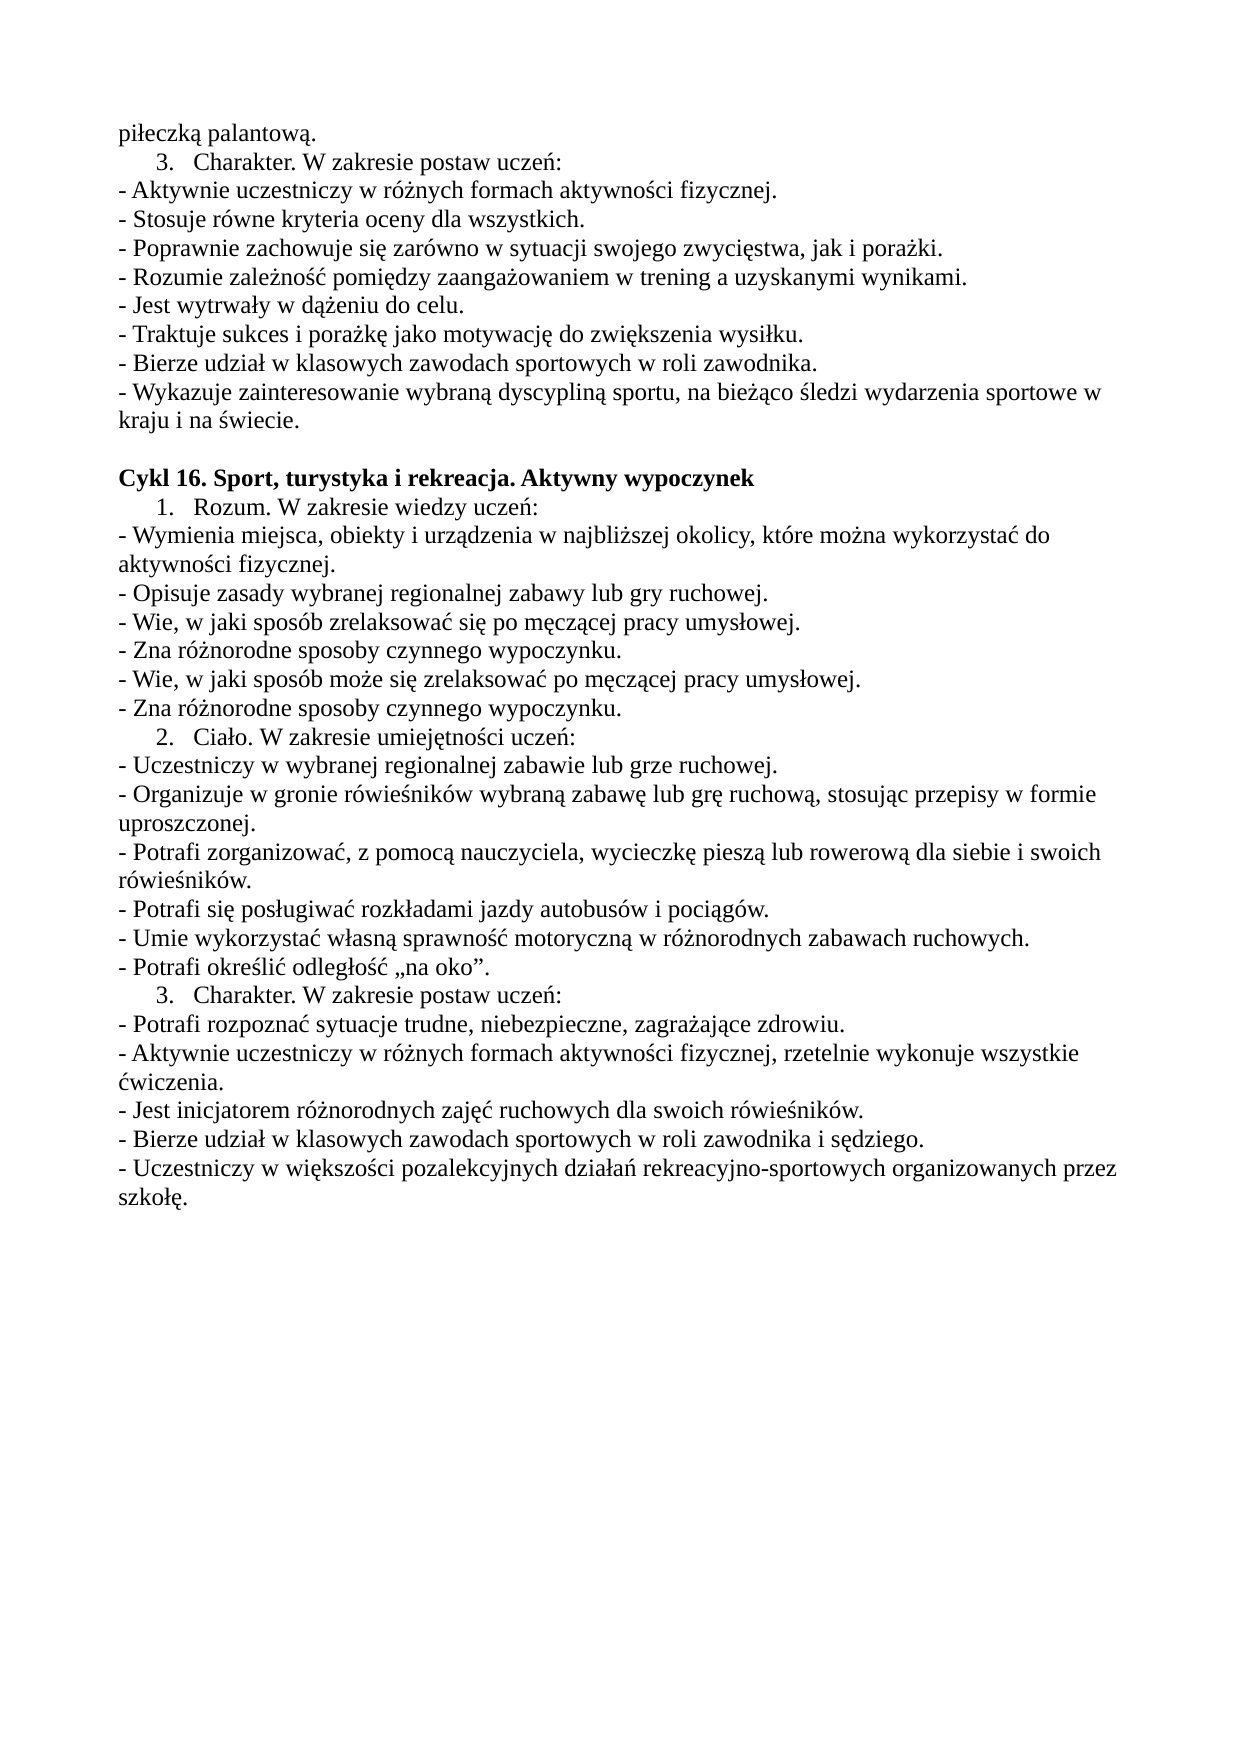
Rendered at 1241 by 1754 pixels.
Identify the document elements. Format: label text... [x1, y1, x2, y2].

text - Bierze udział w klasowych zawodach sportowych w roli zawodnika i sędziego. [118, 1124, 1122, 1153]
list Charakter. W zakresie postaw uczeń: [156, 981, 1122, 1009]
text - Aktywnie uczestniczy w różnych formach aktywności fizycznej. [118, 176, 1122, 204]
list Ciało. W zakresie umiejętności uczeń: [156, 722, 1122, 751]
text - Poprawnie zachowuje się zarówno w sytuacji swojego zwycięstwa, jak i porażki. [118, 233, 1122, 262]
text - Wie, w jaki sposób może się zrelaksować po męczącej pracy umysłowej. [118, 664, 1122, 693]
text - Wie, w jaki sposób zrelaksować się po męczącej pracy umysłowej. [118, 607, 1122, 636]
text - Uczestniczy w większości pozalekcyjnych działań rekreacyjno-sportowych organizowanych przez szkołę. [118, 1153, 1122, 1211]
text - Zna różnorodne sposoby czynnego wypoczynku. [118, 693, 1122, 722]
text - Jest inicjatorem różnorodnych zajęć ruchowych dla swoich rówieśników. [118, 1096, 1122, 1124]
text - Wykazuje zainteresowanie wybraną dyscypliną sportu, na bieżąco śledzi wydarzenia sportowe w kraju i na świecie. [118, 377, 1122, 434]
text Cykl 16. Sport, turystyka i rekreacja. Aktywny wypoczynek [118, 463, 1122, 492]
text - Jest wytrwały w dążeniu do celu. [118, 291, 1122, 319]
text - Organizuje w gronie rówieśników wybraną zabawę lub grę ruchową, stosując przepisy w formie uproszczonej. [118, 779, 1122, 837]
list Rozum. W zakresie wiedzy uczeń: [156, 492, 1122, 521]
text - Opisuje zasady wybranej regionalnej zabawy lub gry ruchowej. [118, 578, 1122, 607]
text - Uczestniczy w wybranej regionalnej zabawie lub grze ruchowej. [118, 751, 1122, 779]
text - Potrafi się posługiwać rozkładami jazdy autobusów i pociągów. [118, 894, 1122, 923]
text - Potrafi określić odległość „na oko”. [118, 952, 1122, 981]
text - Rozumie zależność pomiędzy zaangażowaniem w trening a uzyskanymi wynikami. [118, 262, 1122, 291]
list Charakter. W zakresie postaw uczeń: [156, 147, 1122, 176]
text - Zna różnorodne sposoby czynnego wypoczynku. [118, 636, 1122, 664]
text - Potrafi zorganizować, z pomocą nauczyciela, wycieczkę pieszą lub rowerową dla siebie i swoich rówieśników. [118, 837, 1122, 894]
text - Stosuje równe kryteria oceny dla wszystkich. [118, 204, 1122, 233]
text - Umie wykorzystać własną sprawność motoryczną w różnorodnych zabawach ruchowych. [118, 923, 1122, 952]
text - Traktuje sukces i porażkę jako motywację do zwiększenia wysiłku. [118, 319, 1122, 348]
text - Wymienia miejsca, obiekty i urządzenia w najbliższej okolicy, które można wykorzystać do aktywności fizycznej. [118, 521, 1122, 578]
text - Bierze udział w klasowych zawodach sportowych w roli zawodnika. [118, 348, 1122, 377]
text - Potrafi rozpoznać sytuacje trudne, niebezpieczne, zagrażające zdrowiu. [118, 1009, 1122, 1038]
text - Aktywnie uczestniczy w różnych formach aktywności fizycznej, rzetelnie wykonuje wszystkie ćwiczenia. [118, 1038, 1122, 1096]
text piłeczką palantową. [118, 118, 1122, 147]
